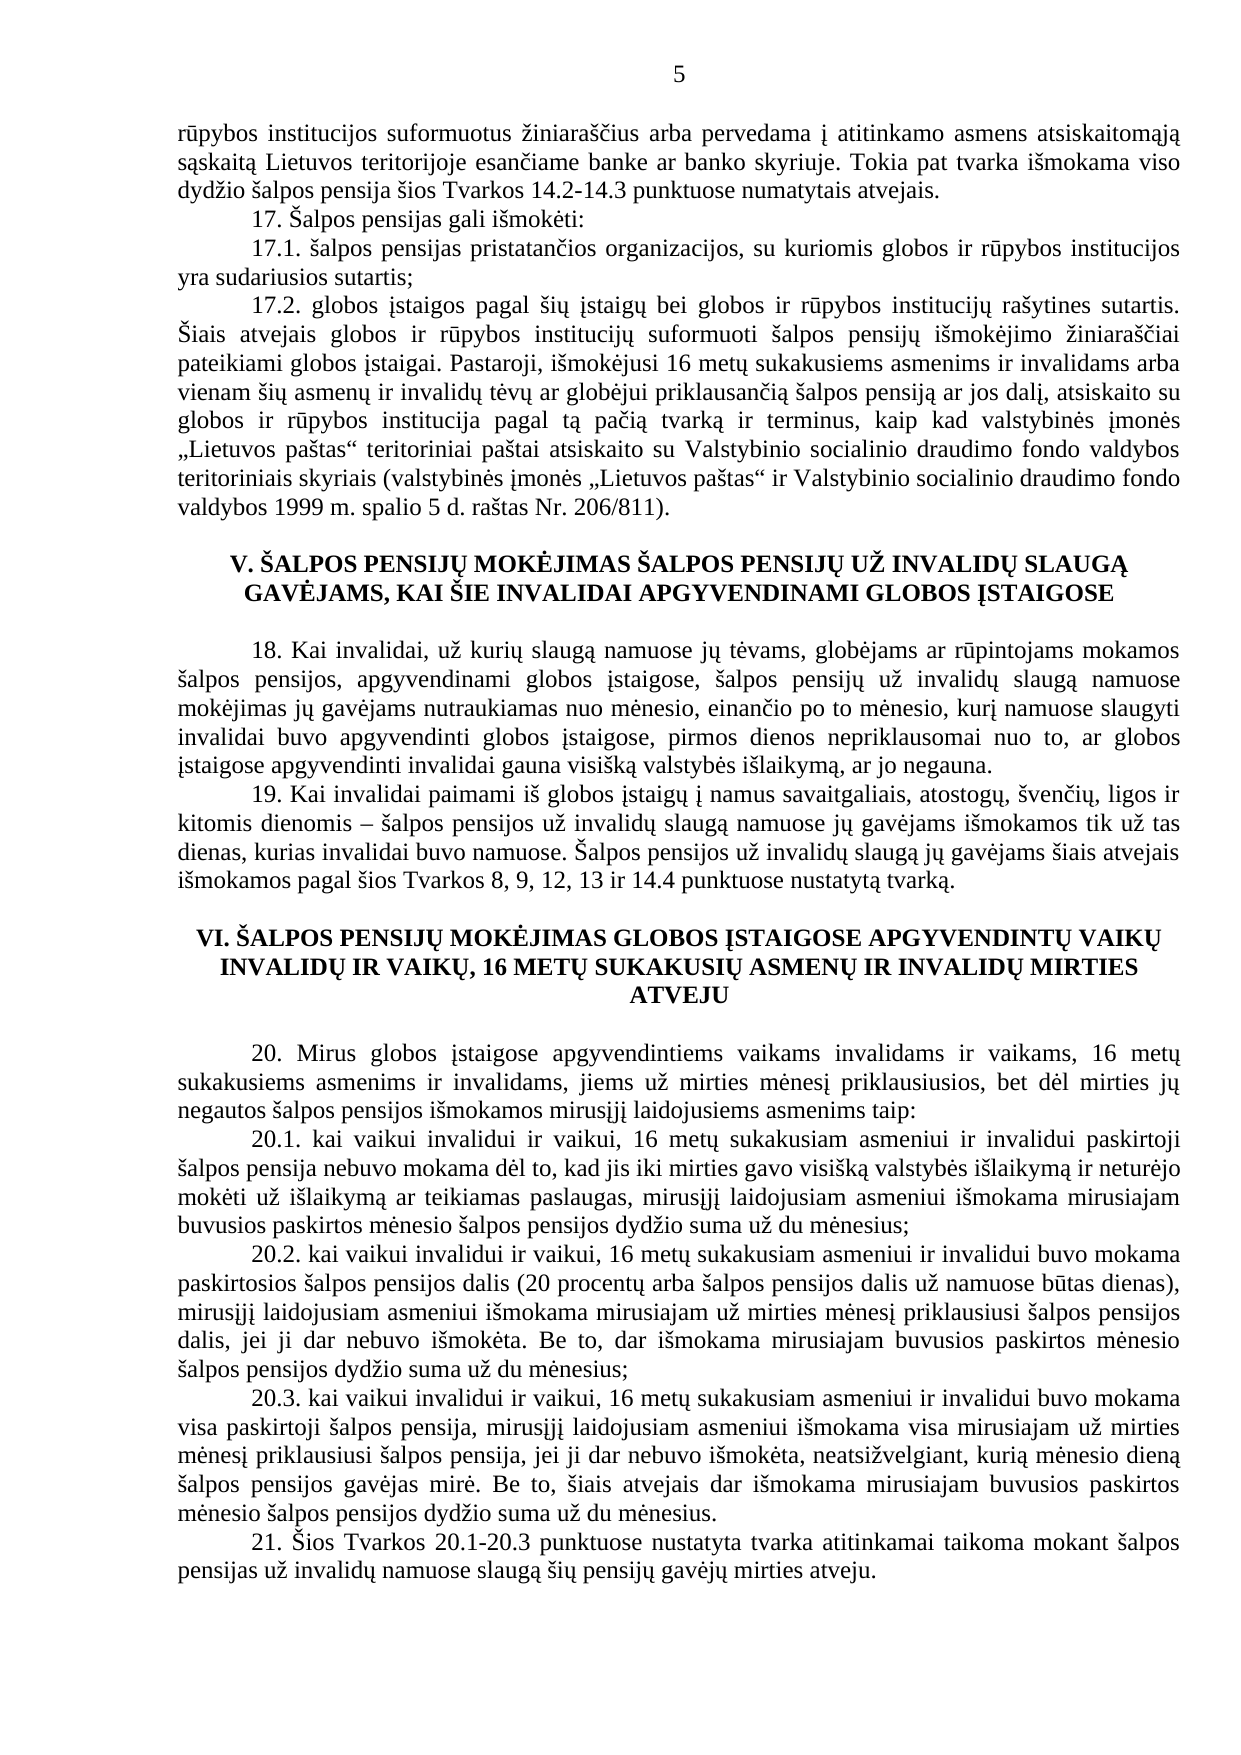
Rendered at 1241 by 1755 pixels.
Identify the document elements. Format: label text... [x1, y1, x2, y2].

text 17.2. globos įstaigos pagal šių įstaigų bei globos ir rūpybos institucijų rašytines sutartis. Šiais atvejais globos ir rūpybos institucijų suformuoti šalpos pensijų išmokėjimo žiniaraščiai pateikiami globos įstaigai. Pastaroji, išmokėjusi 16 metų sukakusiems asmenims ir invalidams arba vienam šių asmenų ir invalidų tėvų ar globėjui priklausančią šalpos pensiją ar jos dalį, atsiskaito su globos ir rūpybos institucija pagal tą pačią tvarką ir terminus, kaip kad valstybinės įmonės „Lietuvos paštas“ teritoriniai paštai atsiskaito su Valstybinio socialinio draudimo fondo valdybos teritoriniais skyriais (valstybinės įmonės „Lietuvos paštas“ ir Valstybinio socialinio draudimo fondo valdybos 1999 m. spalio 5 d. raštas Nr. 206/811). [177, 291, 1181, 521]
text 17. Šalpos pensijas gali išmokėti: [177, 204, 1181, 233]
text V. ŠALPOS PENSIJŲ MOKĖJIMAS ŠALPOS PENSIJŲ UŽ INVALIDŲ SLAUGĄ GAVĖJAMS, KAI ŠIE INVALIDAI APGYVENDINAMI GLOBOS ĮSTAIGOSE [177, 549, 1181, 607]
text 18. Kai invalidai, už kurių slaugą namuose jų tėvams, globėjams ar rūpintojams mokamos šalpos pensijos, apgyvendinami globos įstaigose, šalpos pensijų už invalidų slaugą namuose mokėjimas jų gavėjams nutraukiamas nuo mėnesio, einančio po to mėnesio, kurį namuose slaugyti invalidai buvo apgyvendinti globos įstaigose, pirmos dienos nepriklausomai nuo to, ar globos įstaigose apgyvendinti invalidai gauna visišką valstybės išlaikymą, ar jo negauna. [177, 636, 1181, 779]
text 17.1. šalpos pensijas pristatančios organizacijos, su kuriomis globos ir rūpybos institucijos yra sudariusios sutartis; [177, 233, 1181, 291]
text 21. Šios Tvarkos 20.1-20.3 punktuose nustatyta tvarka atitinkamai taikoma mokant šalpos pensijas už invalidų namuose slaugą šių pensijų gavėjų mirties atveju. [177, 1527, 1181, 1584]
text 19. Kai invalidai paimami iš globos įstaigų į namus savaitgaliais, atostogų, švenčių, ligos ir kitomis dienomis – šalpos pensijos už invalidų slaugą namuose jų gavėjams išmokamos tik už tas dienas, kurias invalidai buvo namuose. Šalpos pensijos už invalidų slaugą jų gavėjams šiais atvejais išmokamos pagal šios Tvarkos 8, 9, 12, 13 ir 14.4 punktuose nustatytą tvarką. [177, 779, 1181, 894]
text rūpybos institucijos suformuotus žiniaraščius arba pervedama į atitinkamo asmens atsiskaitomąją sąskaitą Lietuvos teritorijoje esančiame banke ar banko skyriuje. Tokia pat tvarka išmokama viso dydžio šalpos pensija šios Tvarkos 14.2-14.3 punktuose numatytais atvejais. [177, 118, 1181, 204]
text 20.3. kai vaikui invalidui ir vaikui, 16 metų sukakusiam asmeniui ir invalidui buvo mokama visa paskirtoji šalpos pensija, mirusįjį laidojusiam asmeniui išmokama visa mirusiajam už mirties mėnesį priklausiusi šalpos pensija, jei ji dar nebuvo išmokėta, neatsižvelgiant, kurią mėnesio dieną šalpos pensijos gavėjas mirė. Be to, šiais atvejais dar išmokama mirusiajam buvusios paskirtos mėnesio šalpos pensijos dydžio suma už du mėnesius. [177, 1383, 1181, 1527]
text 20. Mirus globos įstaigose apgyvendintiems vaikams invalidams ir vaikams, 16 metų sukakusiems asmenims ir invalidams, jiems už mirties mėnesį priklausiusios, bet dėl mirties jų negautos šalpos pensijos išmokamos mirusįjį laidojusiems asmenims taip: [177, 1038, 1181, 1124]
text VI. ŠALPOS PENSIJŲ MOKĖJIMAS GLOBOS ĮSTAIGOSE APGYVENDINTŲ VAIKŲ INVALIDŲ IR VAIKŲ, 16 METŲ SUKAKUSIŲ ASMENŲ IR INVALIDŲ MIRTIES ATVEJU [177, 923, 1181, 1009]
text 20.2. kai vaikui invalidui ir vaikui, 16 metų sukakusiam asmeniui ir invalidui buvo mokama paskirtosios šalpos pensijos dalis (20 procentų arba šalpos pensijos dalis už namuose būtas dienas), mirusįjį laidojusiam asmeniui išmokama mirusiajam už mirties mėnesį priklausiusi šalpos pensijos dalis, jei ji dar nebuvo išmokėta. Be to, dar išmokama mirusiajam buvusios paskirtos mėnesio šalpos pensijos dydžio suma už du mėnesius; [177, 1239, 1181, 1383]
text 20.1. kai vaikui invalidui ir vaikui, 16 metų sukakusiam asmeniui ir invalidui paskirtoji šalpos pensija nebuvo mokama dėl to, kad jis iki mirties gavo visišką valstybės išlaikymą ir neturėjo mokėti už išlaikymą ar teikiamas paslaugas, mirusįjį laidojusiam asmeniui išmokama mirusiajam buvusios paskirtos mėnesio šalpos pensijos dydžio suma už du mėnesius; [177, 1124, 1181, 1239]
